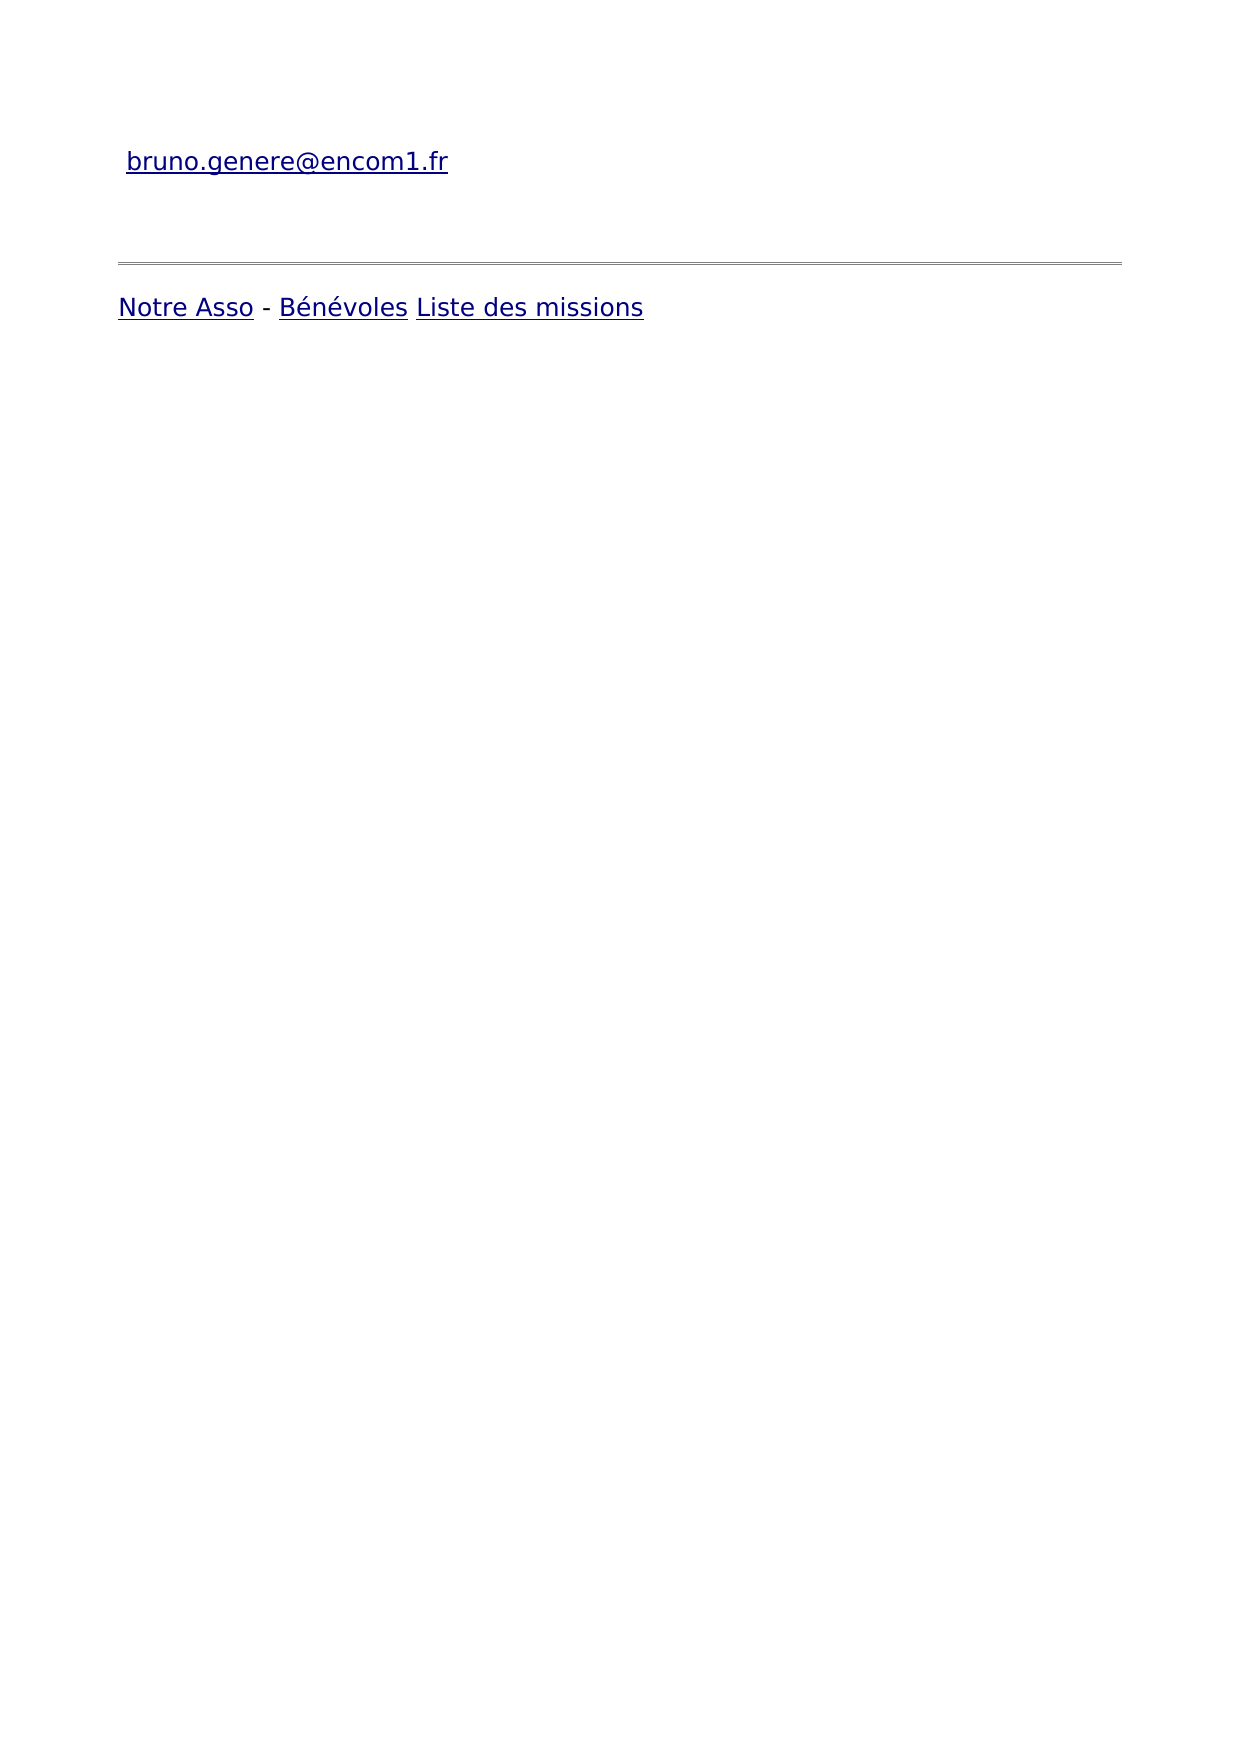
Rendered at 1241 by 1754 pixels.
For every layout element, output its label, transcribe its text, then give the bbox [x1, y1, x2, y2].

text Notre Asso - Bénévoles Liste des missions [118, 294, 1122, 352]
text bruno.genere@encom1.fr [118, 118, 1122, 235]
